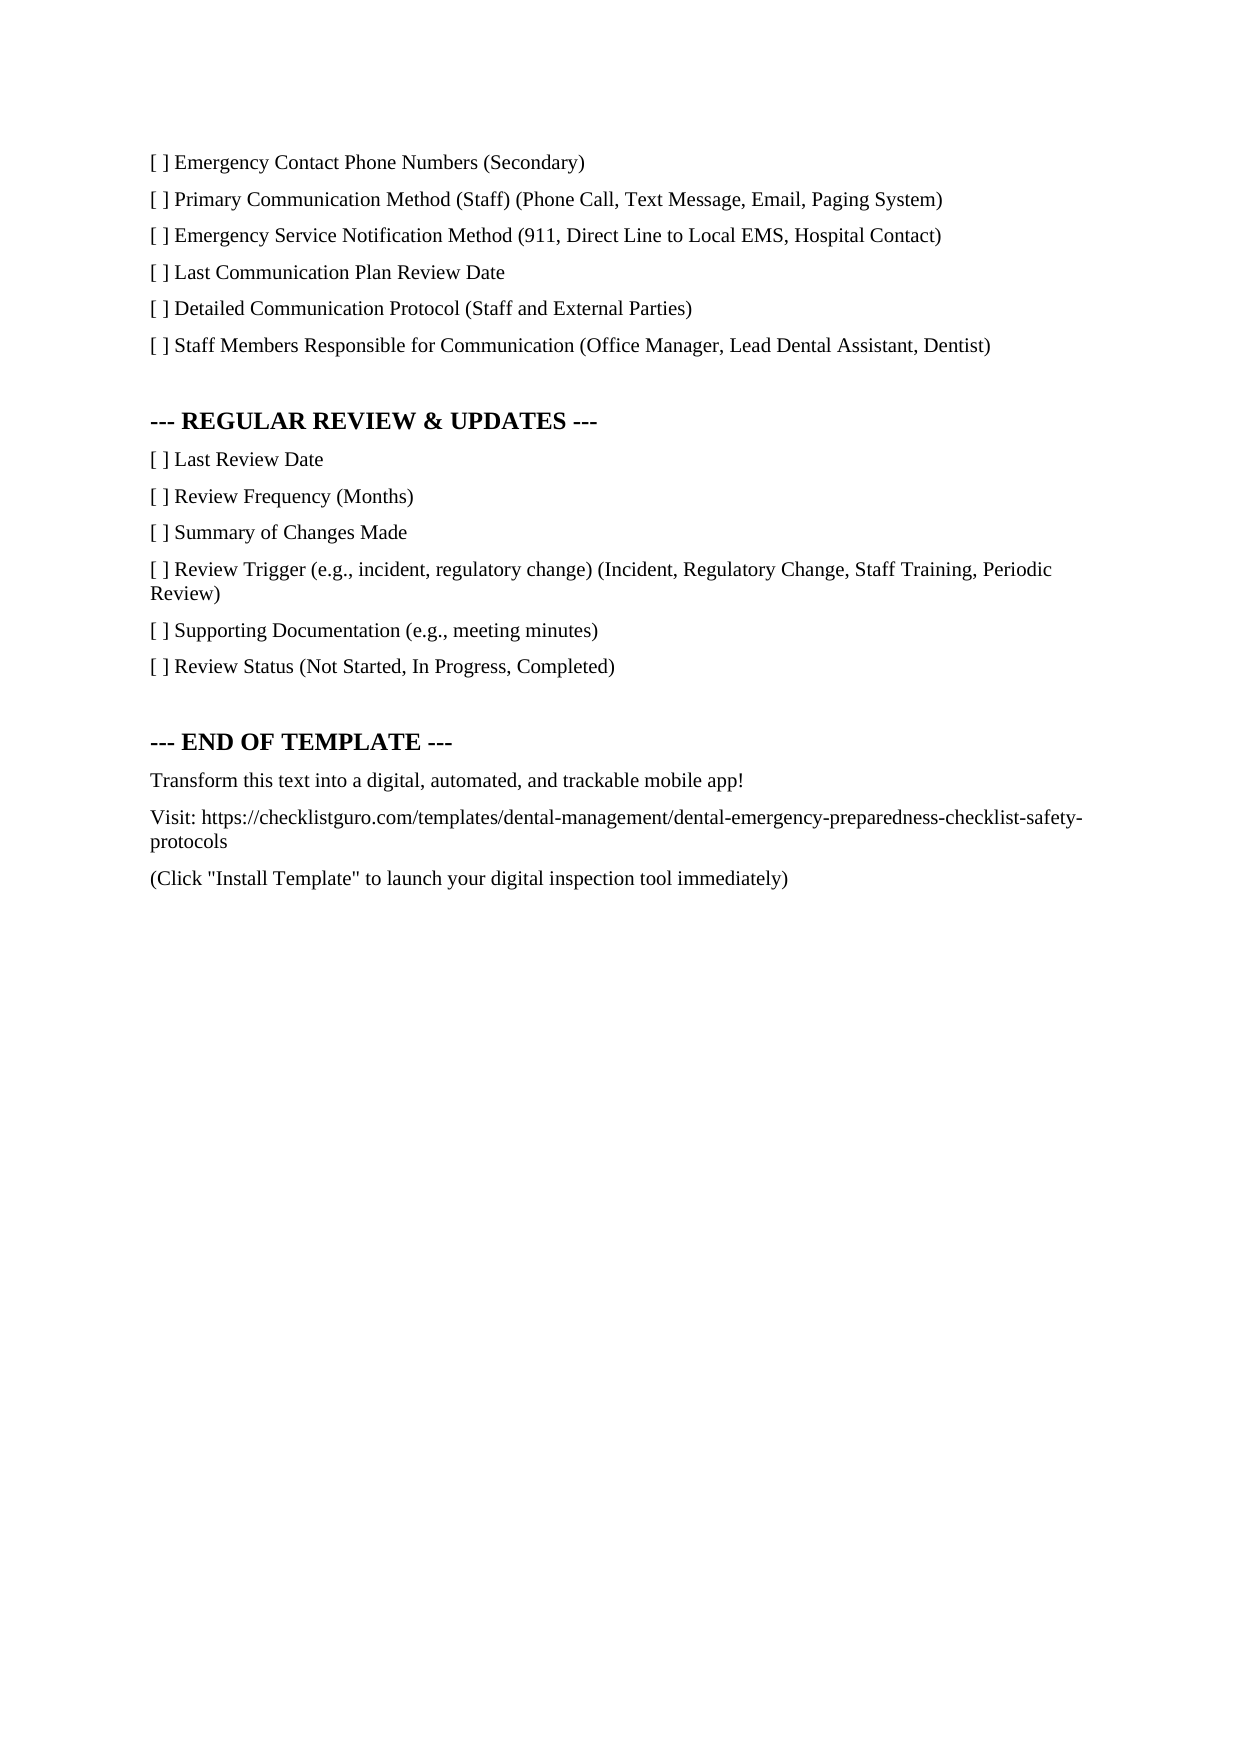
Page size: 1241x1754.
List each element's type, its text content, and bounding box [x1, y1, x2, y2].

text [ ] Review Frequency (Months) [150, 484, 1090, 508]
text [ ] Review Trigger (e.g., incident, regulatory change) (Incident, Regulatory Change, Staff Training, Periodic Review) [150, 557, 1090, 605]
text [ ] Last Communication Plan Review Date [150, 260, 1090, 284]
text (Click "Install Template" to launch your digital inspection tool immediately) [150, 866, 1090, 890]
text [ ] Review Status (Not Started, In Progress, Completed) [150, 654, 1090, 678]
text [ ] Primary Communication Method (Staff) (Phone Call, Text Message, Email, Paging System) [150, 187, 1090, 211]
text [ ] Summary of Changes Made [150, 520, 1090, 544]
text --- END OF TEMPLATE --- [150, 727, 1090, 756]
text Transform this text into a digital, automated, and trackable mobile app! [150, 768, 1090, 792]
text [ ] Emergency Service Notification Method (911, Direct Line to Local EMS, Hospital Contact) [150, 223, 1090, 247]
text [ ] Staff Members Responsible for Communication (Office Manager, Lead Dental Assistant, Dentist) [150, 333, 1090, 357]
text [ ] Supporting Documentation (e.g., meeting minutes) [150, 617, 1090, 642]
text [ ] Detailed Communication Protocol (Staff and External Parties) [150, 296, 1090, 320]
text [ ] Emergency Contact Phone Numbers (Secondary) [150, 150, 1090, 174]
text Visit: https://checklistguro.com/templates/dental-management/dental-emergency-preparedness-checklist-safety-protocols [150, 805, 1090, 853]
text [ ] Last Review Date [150, 447, 1090, 471]
text --- REGULAR REVIEW & UPDATES --- [150, 406, 1090, 435]
